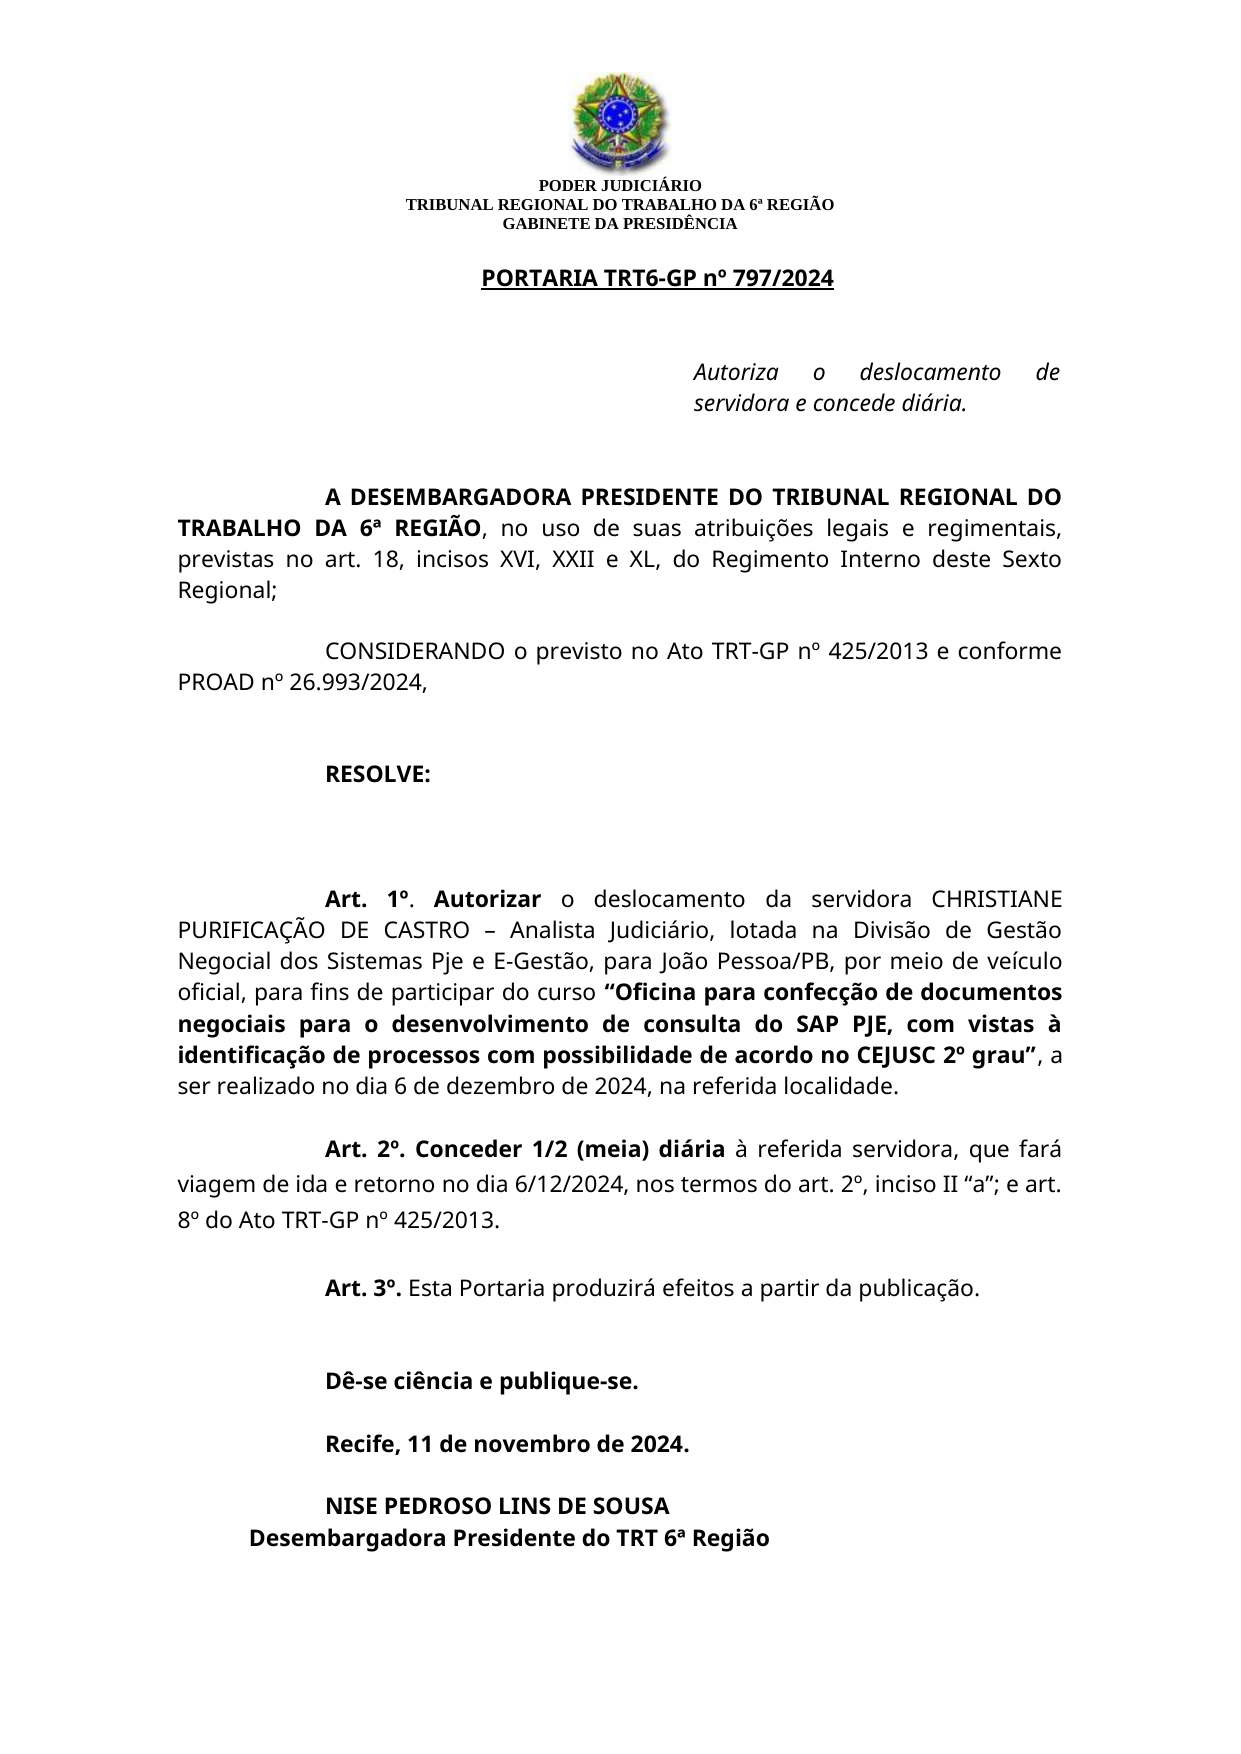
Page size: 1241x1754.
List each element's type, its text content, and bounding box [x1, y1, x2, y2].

text Recife, 11 de novembro de 2024. [177, 1428, 1063, 1459]
text CONSIDERANDO o previsto no Ato TRT-GP nº 425/2013 e conforme PROAD nº 26.993/2024, [177, 634, 1063, 697]
text Autoriza o deslocamento de servidora e concede diária. [694, 355, 1063, 418]
text Art. 1º. Autorizar o deslocamento da servidora CHRISTIANE PURIFICAÇÃO DE CASTRO – Analista Judiciário, lotada na Divisão de Gestão Negocial dos Sistemas Pje e E-Gestão, para João Pessoa/PB, por meio de veículo oficial, para fins de participar do curso “Oficina para confecção de documentos negociais para o desenvolvimento de consulta do SAP PJE, com vistas à identificação de processos com possibilidade de acordo no CEJUSC 2º grau”, a ser realizado no dia 6 de dezembro de 2024, na referida localidade. [177, 882, 1063, 1101]
text Desembargadora Presidente do TRT 6ª Região [177, 1522, 1063, 1553]
text Art. 3º. Esta Portaria produzirá efeitos a partir da publicação. [177, 1272, 1063, 1303]
text NISE PEDROSO LINS DE SOUSA [177, 1490, 1063, 1522]
text Art. 2º. Conceder 1/2 (meia) diária à referida servidora, que fará viagem de ida e retorno no dia 6/12/2024, nos termos do art. 2º, inciso II “a”; e art. 8º do Ato TRT-GP nº 425/2013. [177, 1132, 1062, 1236]
text PORTARIA TRT6-GP nº 797/2024 [177, 262, 1063, 293]
text Dê-se ciência e publique-se. [177, 1365, 1063, 1397]
text A DESEMBARGADORA PRESIDENTE DO TRIBUNAL REGIONAL DO TRABALHO DA 6ª REGIÃO, no uso de suas atribuições legais e regimentais, previstas no art. 18, incisos XVI, XXII e XL, do Regimento Interno deste Sexto Regional; [177, 480, 1063, 605]
text RESOLVE: [177, 757, 1063, 789]
